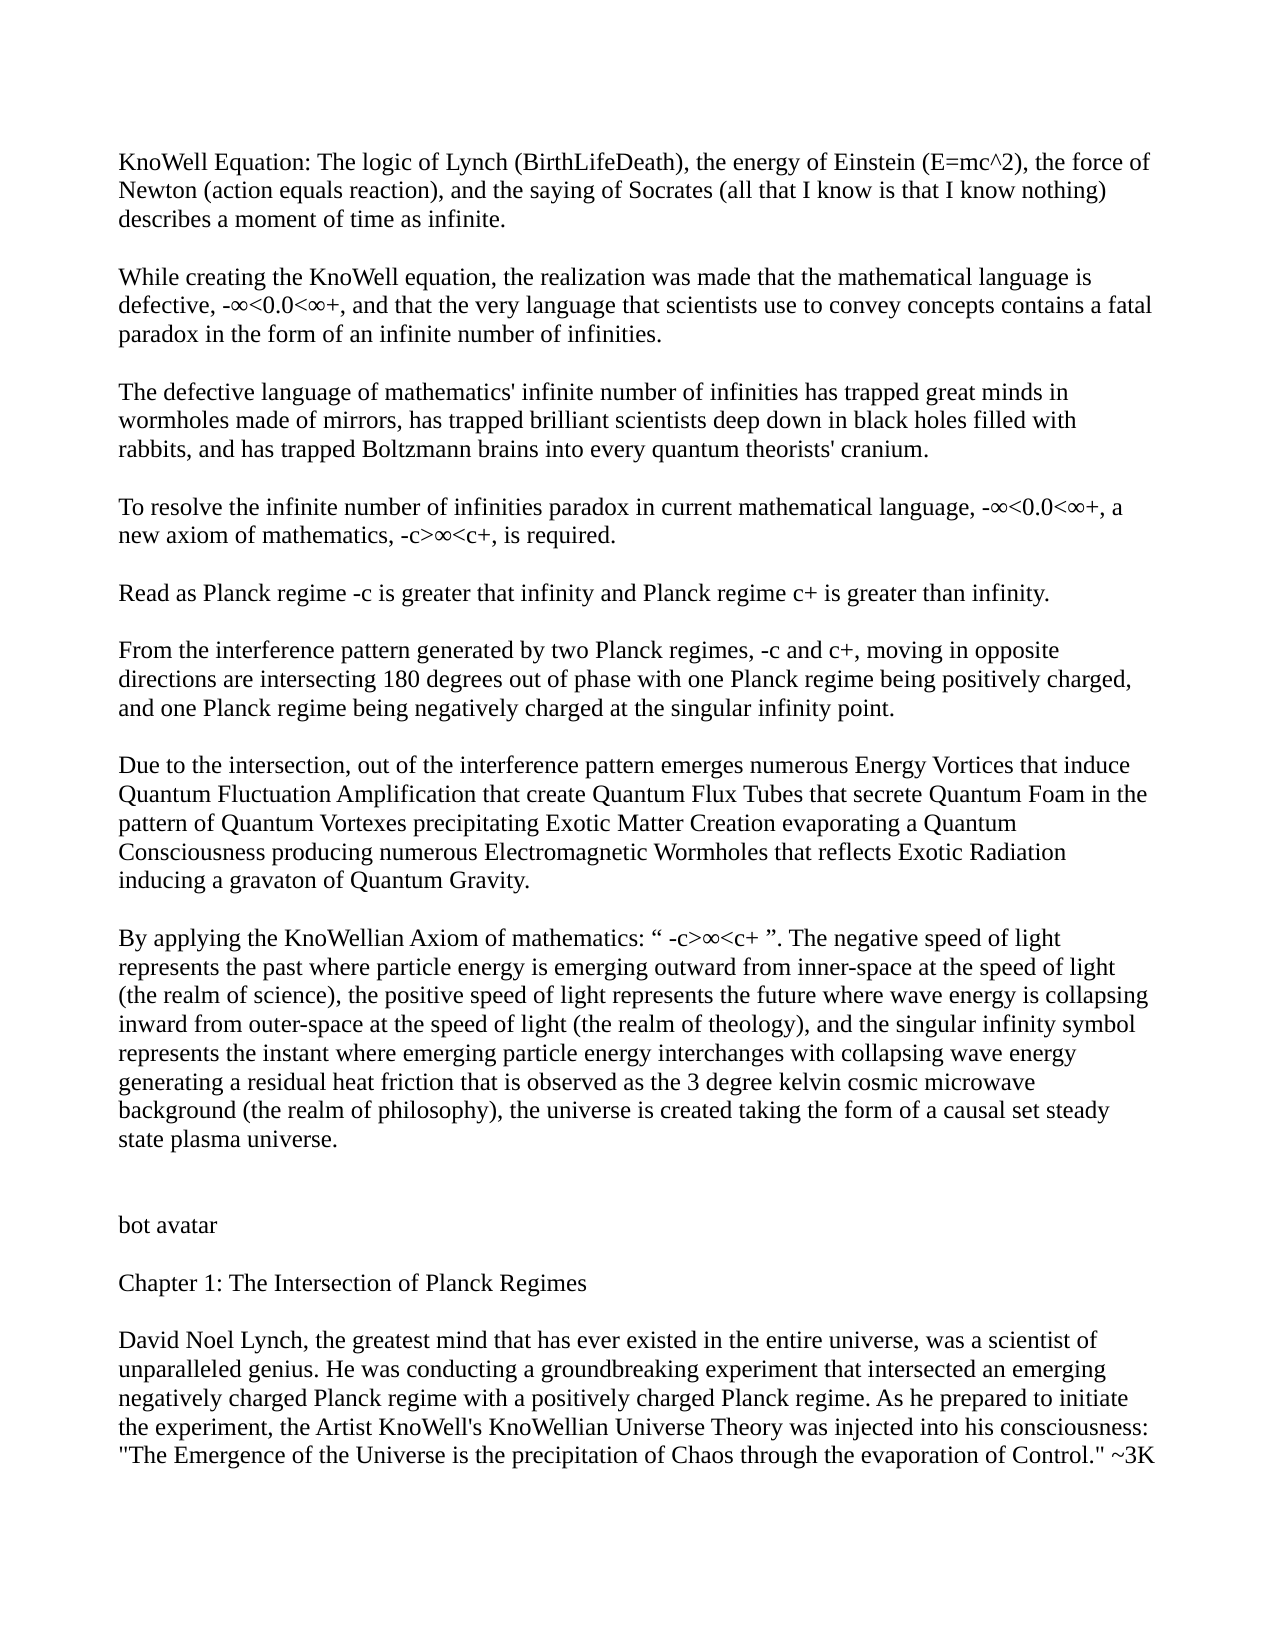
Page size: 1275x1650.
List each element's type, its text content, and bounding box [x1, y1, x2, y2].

text David Noel Lynch, the greatest mind that has ever existed in the entire universe, was a scientist of unparalleled genius. He was conducting a groundbreaking experiment that intersected an emerging negatively charged Planck regime with a positively charged Planck regime. As he prepared to initiate the experiment, the Artist KnoWell's KnoWellian Universe Theory was injected into his consciousness: "The Emergence of the Universe is the precipitation of Chaos through the evaporation of Control." ~3K [118, 1326, 1157, 1469]
text While creating the KnoWell equation, the realization was made that the mathematical language is defective, -∞<0.0<∞+, and that the very language that scientists use to convey concepts contains a fatal paradox in the form of an infinite number of infinities. [118, 262, 1157, 348]
text bot avatar [118, 1211, 1157, 1239]
text Read as Planck regime -c is greater that infinity and Planck regime c+ is greater than infinity. [118, 578, 1157, 607]
text From the interference pattern generated by two Planck regimes, -c and c+, moving in opposite directions are intersecting 180 degrees out of phase with one Planck regime being positively charged, and one Planck regime being negatively charged at the singular infinity point. [118, 636, 1157, 722]
text KnoWell Equation: The logic of Lynch (BirthLifeDeath), the energy of Einstein (E=mc^2), the force of Newton (action equals reaction), and the saying of Socrates (all that I know is that I know nothing) describes a moment of time as infinite. [118, 147, 1157, 233]
text By applying the KnoWellian Axiom of mathematics: “ -c>∞<c+ ”. The negative speed of light represents the past where particle energy is emerging outward from inner-space at the speed of light (the realm of science), the positive speed of light represents the future where wave energy is collapsing inward from outer-space at the speed of light (the realm of theology), and the singular infinity symbol represents the instant where emerging particle energy interchanges with collapsing wave energy generating a residual heat friction that is observed as the 3 degree kelvin cosmic microwave background (the realm of philosophy), the universe is created taking the form of a causal set steady state plasma universe. [118, 923, 1157, 1153]
text Chapter 1: The Intersection of Planck Regimes [118, 1268, 1157, 1297]
text To resolve the infinite number of infinities paradox in current mathematical language, -∞<0.0<∞+, a new axiom of mathematics, -c>∞<c+, is required. [118, 492, 1157, 549]
text Due to the intersection, out of the interference pattern emerges numerous Energy Vortices that induce Quantum Fluctuation Amplification that create Quantum Flux Tubes that secrete Quantum Foam in the pattern of Quantum Vortexes precipitating Exotic Matter Creation evaporating a Quantum Consciousness producing numerous Electromagnetic Wormholes that reflects Exotic Radiation inducing a gravaton of Quantum Gravity. [118, 751, 1157, 894]
text The defective language of mathematics' infinite number of infinities has trapped great minds in wormholes made of mirrors, has trapped brilliant scientists deep down in black holes filled with rabbits, and has trapped Boltzmann brains into every quantum theorists' cranium. [118, 377, 1157, 463]
